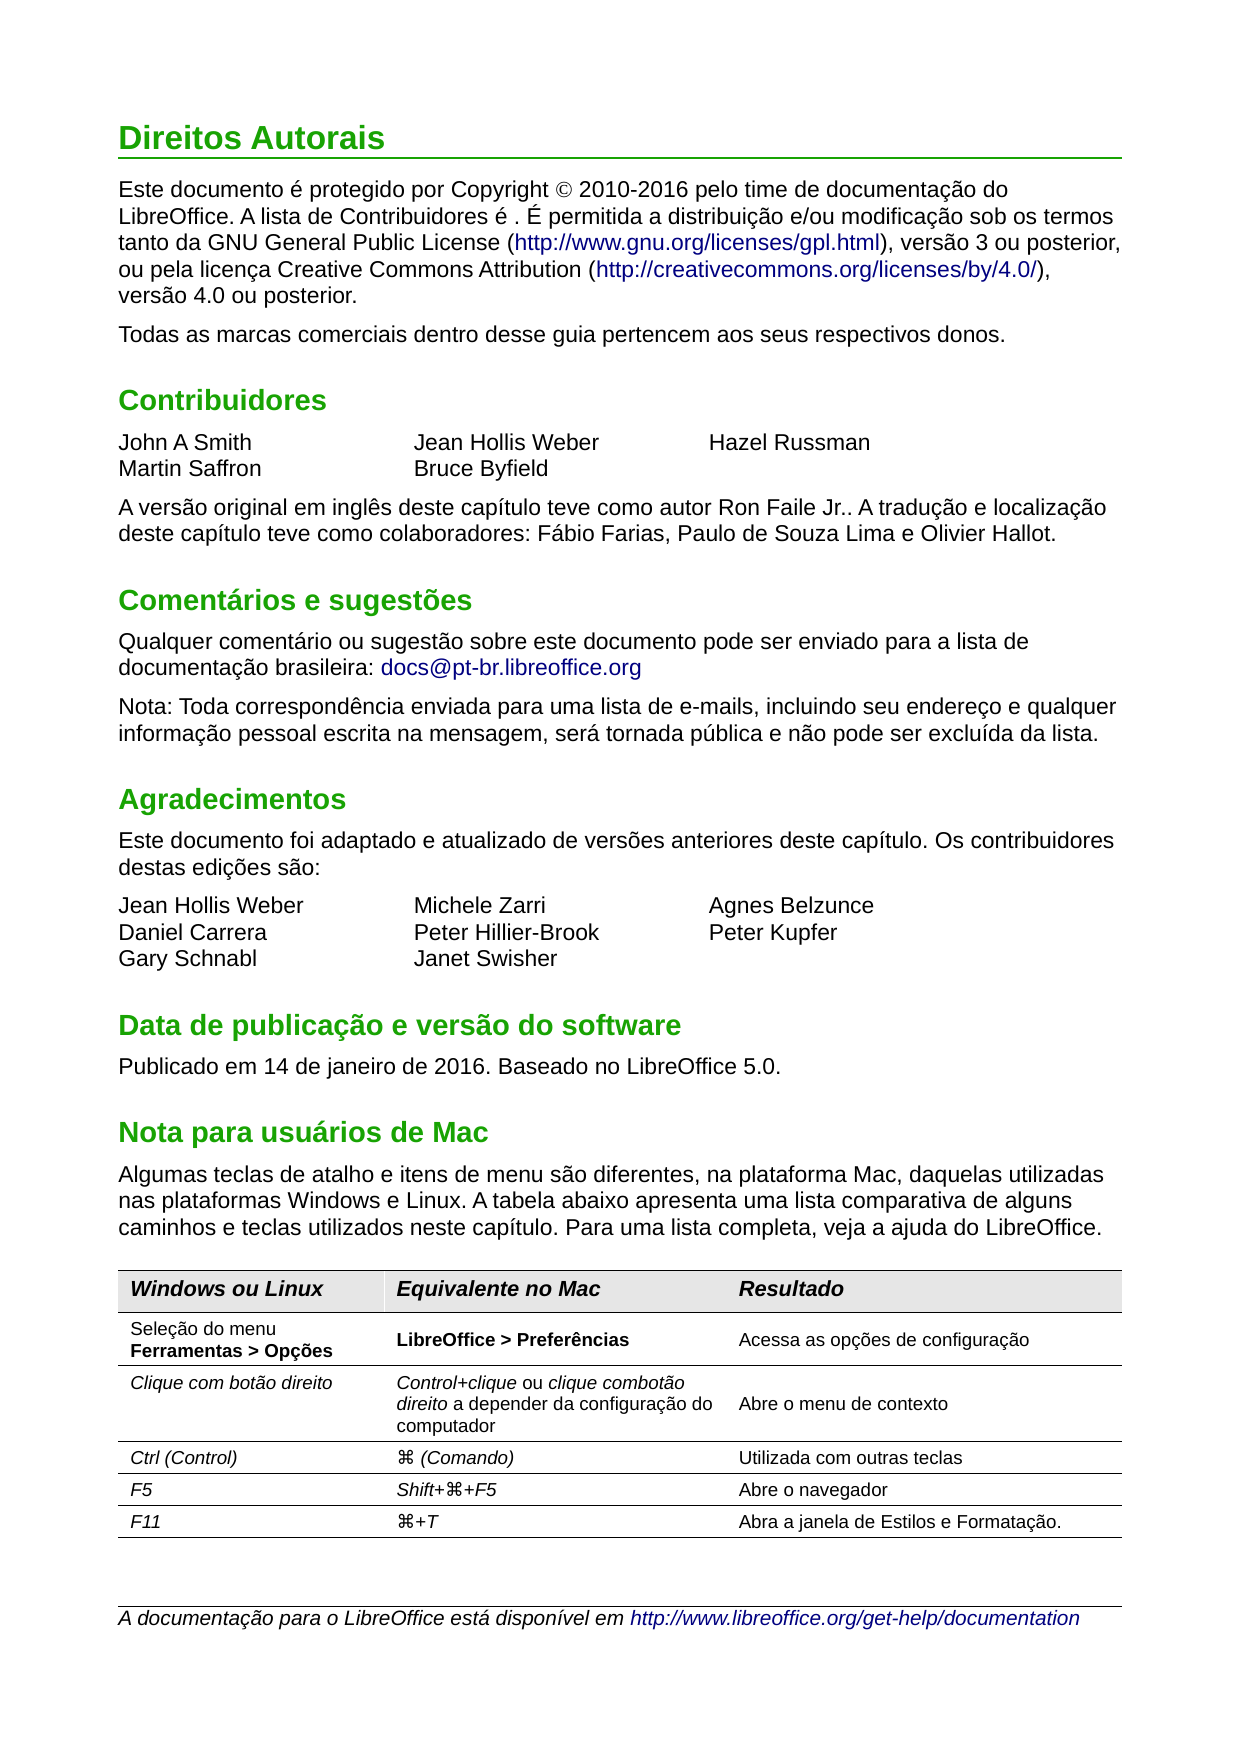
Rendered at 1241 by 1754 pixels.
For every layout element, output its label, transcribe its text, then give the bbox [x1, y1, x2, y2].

subtitle Agradecimentos [118, 782, 1122, 816]
subtitle Contribuidores [118, 383, 1122, 417]
table_cell Ctrl (Control) [118, 1442, 384, 1473]
table_cell F5 [118, 1474, 384, 1505]
table_cell LibreOffice > Preferências [385, 1313, 727, 1365]
table_header Windows ou Linux [118, 1271, 384, 1312]
subtitle Data de publicação e versão do software [118, 1008, 1122, 1041]
text Todas as marcas comerciais dentro desse guia pertencem aos seus respectivos donos. [118, 321, 1122, 347]
table_cell Clique com botão direito [118, 1366, 384, 1441]
text A versão original em inglês deste capítulo teve como autor Ron Faile Jr.. A tradução e localização deste capítulo teve como colaboradores: Fábio Farias, Paulo de Souza Lima e Olivier Hallot. [118, 494, 1122, 546]
text Nota: Toda correspondência enviada para uma lista de e-mails, incluindo seu endereço e qualquer informação pessoal escrita na mensagem, será tornada pública e não pode ser excluída da lista. [118, 693, 1122, 746]
text Este documento foi adaptado e atualizado de versões anteriores deste capítulo. Os contribuidores destas edições são: [118, 827, 1122, 880]
text Jean Hollis Weber Michele Zarri Agnes Belzunce Daniel Carrera Peter Hillier-Brook Peter Kupfer Gary Schnabl Janet Swisher [118, 892, 1122, 972]
table_cell Abra a janela de Estilos e Formatação. [727, 1506, 1122, 1537]
table_cell Utilizada com outras teclas [727, 1442, 1122, 1473]
text John A Smith Jean Hollis Weber Hazel Russman Martin Saffron Bruce Byfield [118, 428, 1122, 481]
text Este documento é protegido por Copyright © 2010-2016 pelo time de documentação do LibreOffice. A lista de Contribuidores é . É permitida a distribuição e/ou modificação sob os termos tanto da GNU General Public License (http://www.gnu.org/licenses/gpl.html), versão 3 ou posterior, ou pela licença Creative Commons Attribution (http://creativecommons.org/licenses/by/4.0/), versão 4.0 ou posterior. [118, 176, 1122, 308]
table_cell F11 [118, 1506, 384, 1537]
text Qualquer comentário ou sugestão sobre este documento pode ser enviado para a lista de documentação brasileira: docs@pt-br.libreoffice.org [118, 628, 1122, 681]
table_cell Seleção do menu Ferramentas > Opções [118, 1313, 384, 1365]
table_header Resultado [727, 1271, 1122, 1312]
table_cell ⌘ (Comando) [385, 1442, 727, 1473]
table_header Equivalente no Mac [385, 1271, 727, 1312]
table_cell Control+clique ou clique combotão direito a depender da configuração do computador [385, 1366, 727, 1441]
subtitle Direitos Autorais [118, 118, 1122, 157]
subtitle Comentários e sugestões [118, 583, 1122, 616]
table_cell Shift+⌘+F5 [385, 1474, 727, 1505]
table_cell Abre o navegador [727, 1474, 1122, 1505]
text Publicado em 14 de janeiro de 2016. Baseado no LibreOffice 5.0. [118, 1053, 1122, 1079]
table_cell ⌘+T [385, 1506, 727, 1537]
table_cell Acessa as opções de configuração [727, 1313, 1122, 1365]
subtitle Nota para usuários de Mac [118, 1116, 1122, 1149]
text Algumas teclas de atalho e itens de menu são diferentes, na plataforma Mac, daquelas utilizadas nas plataformas Windows e Linux. A tabela abaixo apresenta uma lista comparativa de alguns caminhos e teclas utilizados neste capítulo. Para uma lista completa, veja a ajuda do LibreOffice. [118, 1161, 1122, 1240]
table_cell Abre o menu de contexto [727, 1366, 1122, 1441]
